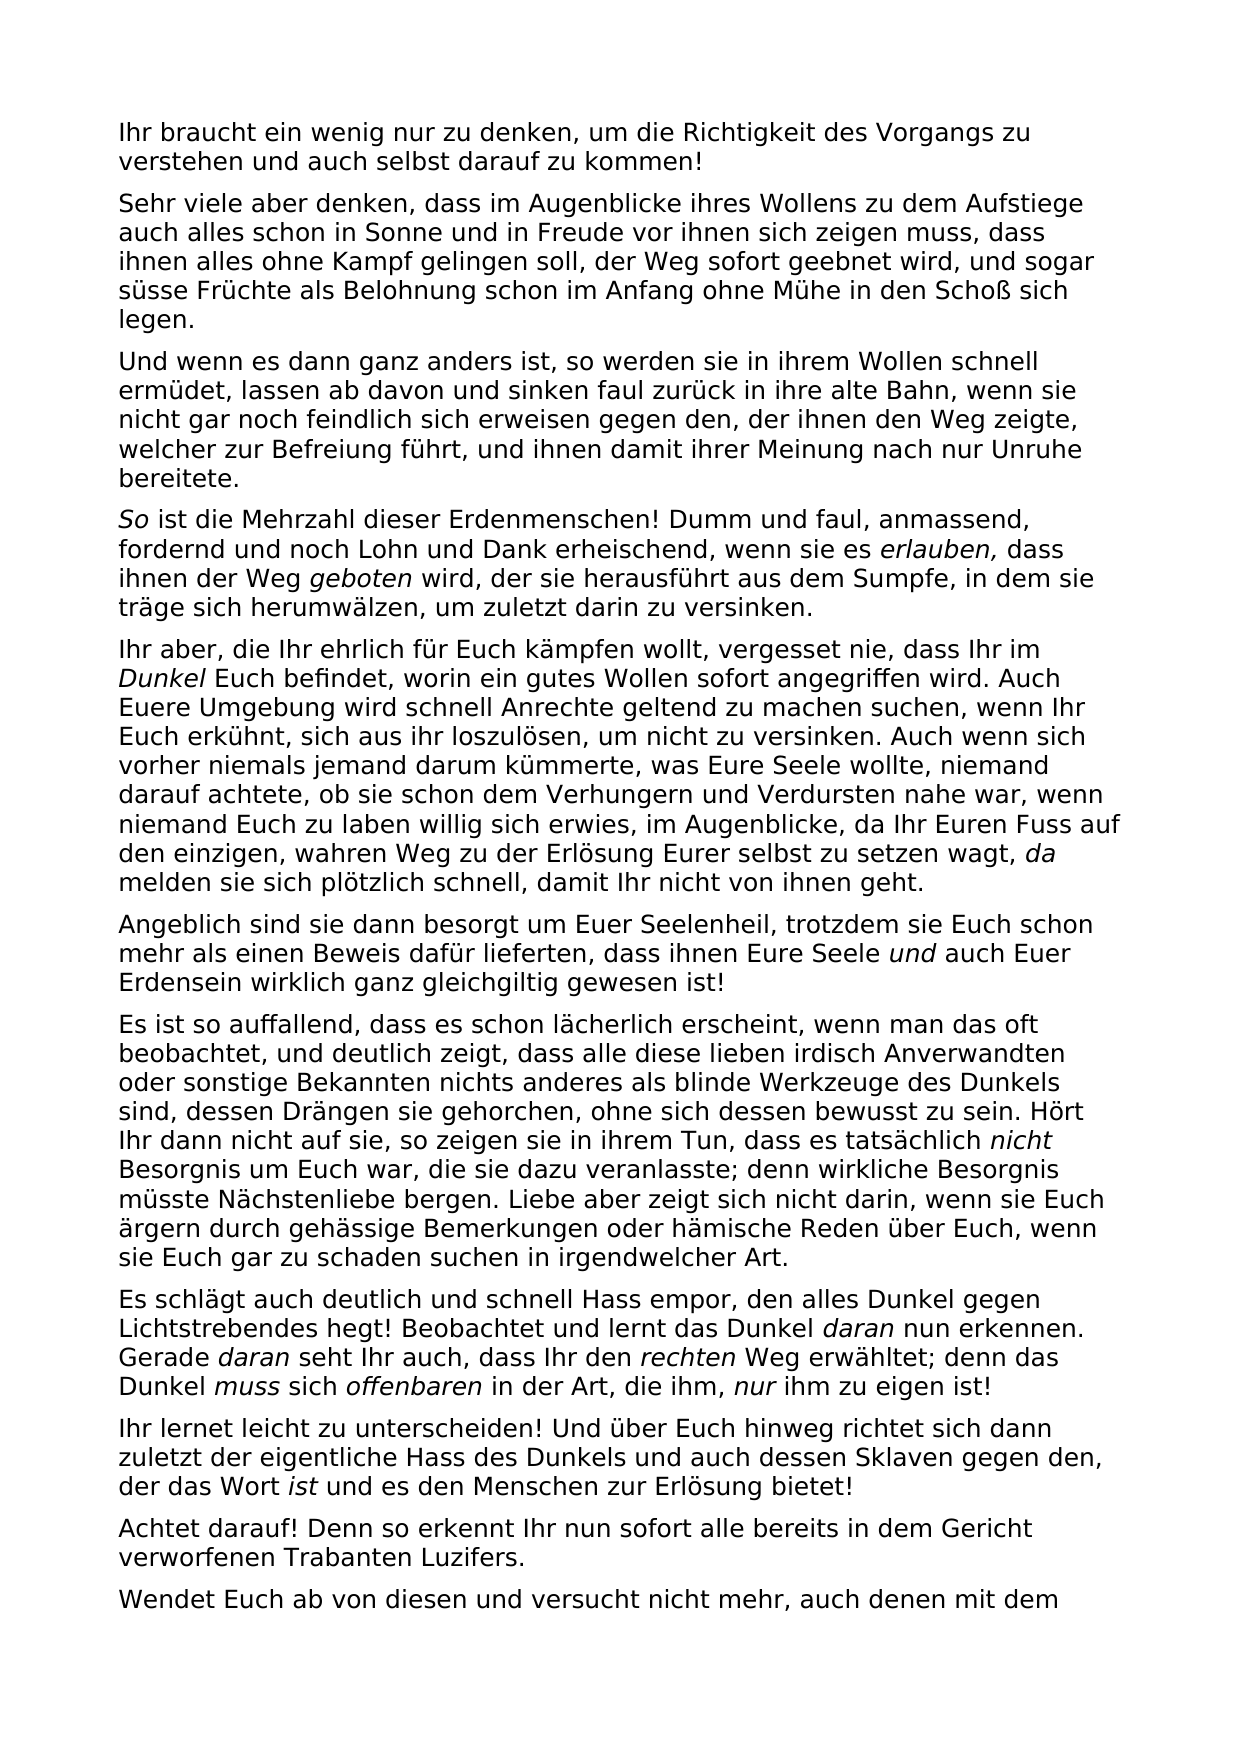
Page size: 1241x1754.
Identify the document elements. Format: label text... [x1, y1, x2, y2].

text Ihr lernet leicht zu unterscheiden! Und über Euch hinweg richtet sich dann zuletzt der eigentliche Hass des Dunkels und auch dessen Sklaven gegen den, der das Wort ist und es den Menschen zur Erlösung bietet! [118, 1414, 1122, 1501]
text Sehr viele aber denken, dass im Augenblicke ihres Wollens zu dem Aufstiege auch alles schon in Sonne und in Freude vor ihnen sich zeigen muss, dass ihnen alles ohne Kampf gelingen soll, der Weg sofort geebnet wird, und sogar süsse Früchte als Belohnung schon im Anfang ohne Mühe in den Schoß sich legen. [118, 189, 1122, 335]
text Ihr aber, die Ihr ehrlich für Euch kämpfen wollt, vergesset nie, dass Ihr im Dunkel Euch befindet, worin ein gutes Wollen sofort angegriffen wird. Auch Euere Umgebung wird schnell Anrechte geltend zu machen suchen, wenn Ihr Euch erkühnt, sich aus ihr loszulösen, um nicht zu versinken. Auch wenn sich vorher niemals jemand darum kümmerte, was Eure Seele wollte, niemand darauf achtete, ob sie schon dem Verhungern und Verdursten nahe war, wenn niemand Euch zu laben willig sich erwies, im Augenblicke, da Ihr Euren Fuss auf den einzigen, wahren Weg zu der Erlösung Eurer selbst zu setzen wagt, da melden sie sich plötzlich schnell, damit Ihr nicht von ihnen geht. [118, 635, 1122, 897]
text Achtet darauf! Denn so erkennt Ihr nun sofort alle bereits in dem Gericht verworfenen Trabanten Luzifers. [118, 1514, 1122, 1572]
text Ihr braucht ein wenig nur zu denken, um die Richtigkeit des Vorgangs zu verstehen und auch selbst darauf zu kommen! [118, 118, 1122, 176]
text Es schlägt auch deutlich und schnell Hass empor, den alles Dunkel gegen Lichtstrebendes hegt! Beobachtet und lernt das Dunkel daran nun erkennen. Gerade daran seht Ihr auch, dass Ihr den rechten Weg erwähltet; denn das Dunkel muss sich offenbaren in der Art, die ihm, nur ihm zu eigen ist! [118, 1285, 1122, 1401]
text Es ist so auffallend, dass es schon lächerlich erscheint, wenn man das oft beobachtet, und deutlich zeigt, dass alle diese lieben irdisch Anverwandten oder sonstige Bekannten nichts anderes als blinde Werkzeuge des Dunkels sind, dessen Drängen sie gehorchen, ohne sich dessen bewusst zu sein. Hört Ihr dann nicht auf sie, so zeigen sie in ihrem Tun, dass es tatsächlich nicht Besorgnis um Euch war, die sie dazu veranlasste; denn wirkliche Besorgnis müsste Nächstenliebe bergen. Liebe aber zeigt sich nicht darin, wenn sie Euch ärgern durch gehässige Bemerkungen oder hämische Reden über Euch, wenn sie Euch gar zu schaden suchen in irgendwelcher Art. [118, 1010, 1122, 1272]
text Wendet Euch ab von diesen und versucht nicht mehr, auch denen mit dem [118, 1585, 1122, 1614]
text Und wenn es dann ganz anders ist, so werden sie in ihrem Wollen schnell ermüdet, lassen ab davon und sinken faul zurück in ihre alte Bahn, wenn sie nicht gar noch feindlich sich erweisen gegen den, der ihnen den Weg zeigte, welcher zur Befreiung führt, und ihnen damit ihrer Meinung nach nur Unruhe bereitete. [118, 347, 1122, 493]
text Angeblich sind sie dann besorgt um Euer Seelenheil, trotzdem sie Euch schon mehr als einen Beweis dafür lieferten, dass ihnen Eure Seele und auch Euer Erdensein wirklich ganz gleichgiltig gewesen ist! [118, 910, 1122, 997]
text So ist die Mehrzahl dieser Erdenmenschen! Dumm und faul, anmassend, fordernd und noch Lohn und Dank erheischend, wenn sie es erlauben, dass ihnen der Weg geboten wird, der sie herausführt aus dem Sumpfe, in dem sie träge sich herumwälzen, um zuletzt darin zu versinken. [118, 506, 1122, 622]
